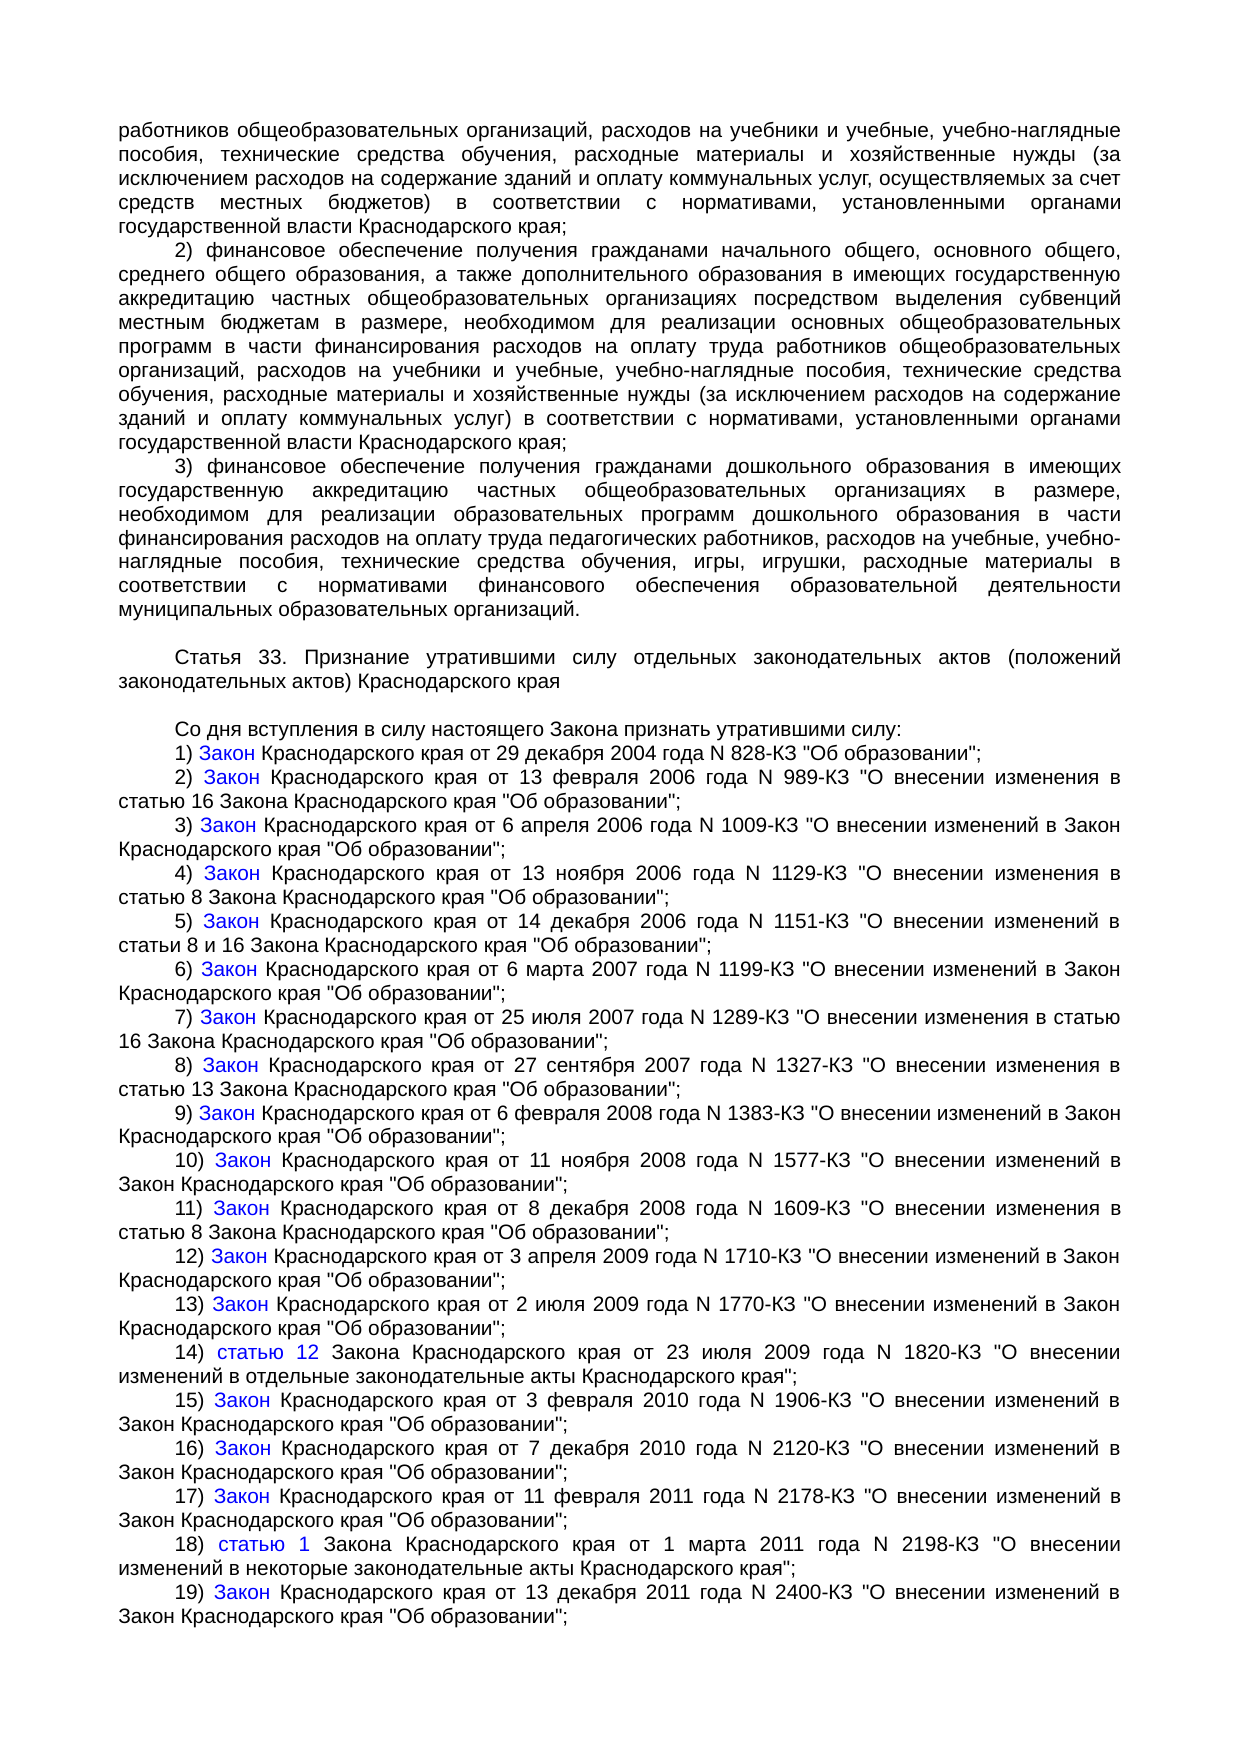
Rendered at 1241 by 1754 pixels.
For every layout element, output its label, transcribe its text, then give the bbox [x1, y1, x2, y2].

list 19) Закон Краснодарского края от 13 декабря 2011 года N 2400-КЗ "О внесении изменений в Закон Краснодарского края "Об образовании"; [118, 1579, 1122, 1627]
list 3) финансовое обеспечение получения гражданами дошкольного образования в имеющих государственную аккредитацию частных общеобразовательных организациях в размере, необходимом для реализации образовательных программ дошкольного образования в части финансирования расходов на оплату труда педагогических работников, расходов на учебные, учебно-наглядные пособия, технические средства обучения, игры, игрушки, расходные материалы в соответствии с нормативами финансового обеспечения образовательной деятельности муниципальных образовательных организаций. [118, 453, 1122, 621]
list 8) Закон Краснодарского края от 27 сентября 2007 года N 1327-КЗ "О внесении изменения в статью 13 Закона Краснодарского края "Об образовании"; [118, 1052, 1122, 1100]
list 4) Закон Краснодарского края от 13 ноября 2006 года N 1129-КЗ "О внесении изменения в статью 8 Закона Краснодарского края "Об образовании"; [118, 861, 1122, 909]
list 5) Закон Краснодарского края от 14 декабря 2006 года N 1151-КЗ "О внесении изменений в статьи 8 и 16 Закона Краснодарского края "Об образовании"; [118, 909, 1122, 957]
list 11) Закон Краснодарского края от 8 декабря 2008 года N 1609-КЗ "О внесении изменения в статью 8 Закона Краснодарского края "Об образовании"; [118, 1196, 1122, 1244]
list 3) Закон Краснодарского края от 6 апреля 2006 года N 1009-КЗ "О внесении изменений в Закон Краснодарского края "Об образовании"; [118, 813, 1122, 861]
list 17) Закон Краснодарского края от 11 февраля 2011 года N 2178-КЗ "О внесении изменений в Закон Краснодарского края "Об образовании"; [118, 1484, 1122, 1532]
list 16) Закон Краснодарского края от 7 декабря 2010 года N 2120-КЗ "О внесении изменений в Закон Краснодарского края "Об образовании"; [118, 1436, 1122, 1484]
list 6) Закон Краснодарского края от 6 марта 2007 года N 1199-КЗ "О внесении изменений в Закон Краснодарского края "Об образовании"; [118, 957, 1122, 1004]
list 7) Закон Краснодарского края от 25 июля 2007 года N 1289-КЗ "О внесении изменения в статью 16 Закона Краснодарского края "Об образовании"; [118, 1004, 1122, 1052]
list 1) Закон Краснодарского края от 29 декабря 2004 года N 828-КЗ "Об образовании"; [118, 741, 1122, 765]
list 13) Закон Краснодарского края от 2 июля 2009 года N 1770-КЗ "О внесении изменений в Закон Краснодарского края "Об образовании"; [118, 1292, 1122, 1340]
list работников общеобразовательных организаций, расходов на учебники и учебные, учебно-наглядные пособия, технические средства обучения, расходные материалы и хозяйственные нужды (за исключением расходов на содержание зданий и оплату коммунальных услуг, осуществляемых за счет средств местных бюджетов) в соответствии с нормативами, установленными органами государственной власти Краснодарского края; [118, 118, 1122, 238]
list 2) Закон Краснодарского края от 13 февраля 2006 года N 989-КЗ "О внесении изменения в статью 16 Закона Краснодарского края "Об образовании"; [118, 765, 1122, 813]
list Со дня вступления в силу настоящего Закона признать утратившими силу: [118, 717, 1122, 741]
list 14) статью 12 Закона Краснодарского края от 23 июля 2009 года N 1820-КЗ "О внесении изменений в отдельные законодательные акты Краснодарского края"; [118, 1340, 1122, 1388]
list 10) Закон Краснодарского края от 11 ноября 2008 года N 1577-КЗ "О внесении изменений в Закон Краснодарского края "Об образовании"; [118, 1148, 1122, 1196]
list 18) статью 1 Закона Краснодарского края от 1 марта 2011 года N 2198-КЗ "О внесении изменений в некоторые законодательные акты Краснодарского края"; [118, 1532, 1122, 1579]
list 9) Закон Краснодарского края от 6 февраля 2008 года N 1383-КЗ "О внесении изменений в Закон Краснодарского края "Об образовании"; [118, 1100, 1122, 1148]
list 12) Закон Краснодарского края от 3 апреля 2009 года N 1710-КЗ "О внесении изменений в Закон Краснодарского края "Об образовании"; [118, 1244, 1122, 1292]
list 2) финансовое обеспечение получения гражданами начального общего, основного общего, среднего общего образования, а также дополнительного образования в имеющих государственную аккредитацию частных общеобразовательных организациях посредством выделения субвенций местным бюджетам в размере, необходимом для реализации основных общеобразовательных программ в части финансирования расходов на оплату труда работников общеобразовательных организаций, расходов на учебники и учебные, учебно-наглядные пособия, технические средства обучения, расходные материалы и хозяйственные нужды (за исключением расходов на содержание зданий и оплату коммунальных услуг) в соответствии с нормативами, установленными органами государственной власти Краснодарского края; [118, 238, 1122, 453]
list 15) Закон Краснодарского края от 3 февраля 2010 года N 1906-КЗ "О внесении изменений в Закон Краснодарского края "Об образовании"; [118, 1388, 1122, 1436]
list Статья 33. Признание утратившими силу отдельных законодательных актов (положений законодательных актов) Краснодарского края [118, 645, 1122, 693]
